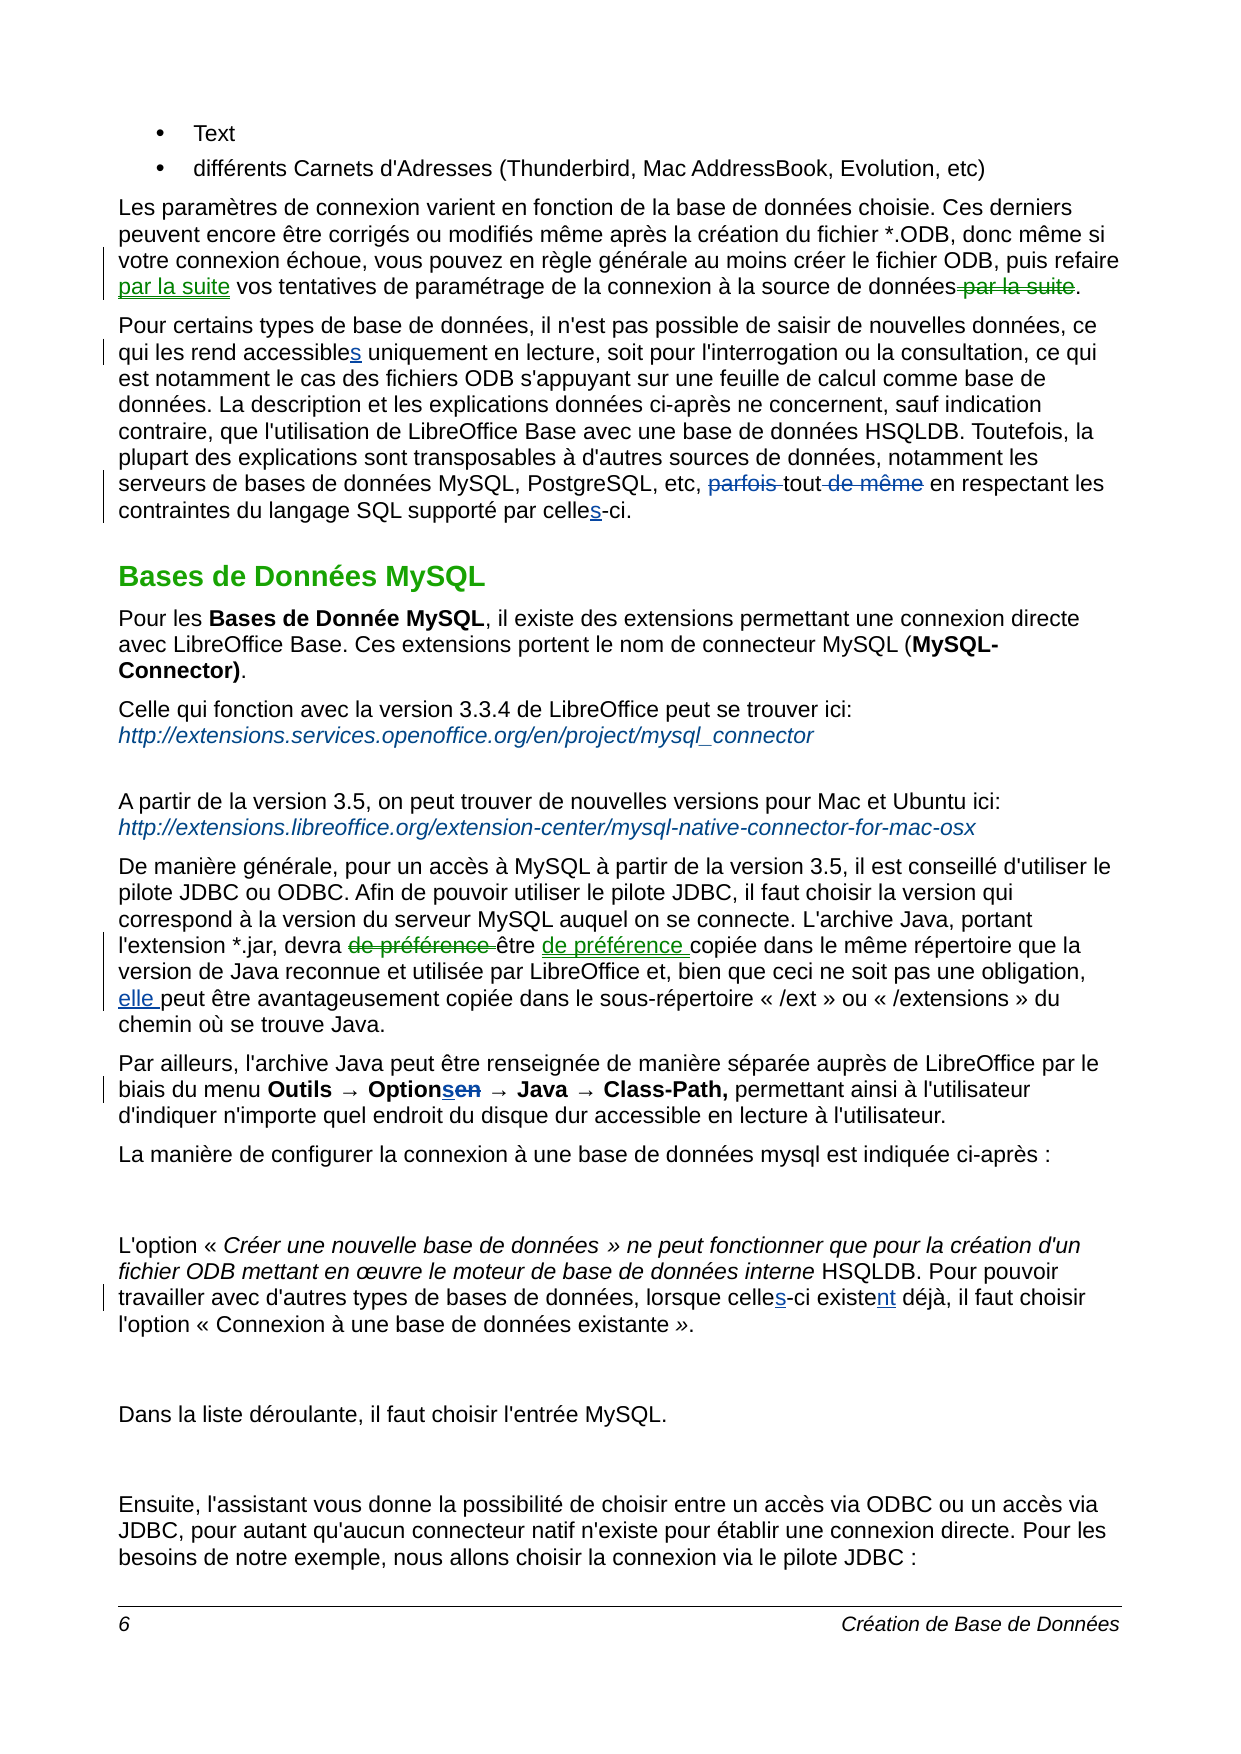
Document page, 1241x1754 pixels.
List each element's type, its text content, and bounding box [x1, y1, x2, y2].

text De manière générale, pour un accès à MySQL à partir de la version 3.5, il est conseillé d'utiliser le pilote JDBC ou ODBC. Afin de pouvoir utiliser le pilote JDBC, il faut choisir la version qui correspond à la version du serveur MySQL auquel on se connecte. L'archive Java, portant l'extension *.jar, devra être de préférence copiée dans le même répertoire que la version de Java reconnue et utilisée par LibreOffice et, bien que ceci ne soit pas une obligation, elle peut être avantageusement copiée dans le sous-répertoire « /ext » ou « /extensions » du chemin où se trouve Java. [118, 853, 1122, 1037]
text Les paramètres de connexion varient en fonction de la base de données choisie. Ces derniers peuvent encore être corrigés ou modifiés même après la création du fichier *.ODB, donc même si votre connexion échoue, vous pouvez en règle générale au moins créer le fichier ODB, puis refaire par la suite vos tentatives de paramétrage de la connexion à la source de données. [118, 194, 1122, 300]
text Pour les Bases de Donnée MySQL, il existe des extensions permettant une connexion directe avec LibreOffice Base. Ces extensions portent le nom de connecteur MySQL (MySQL-Connector). [118, 604, 1122, 683]
text Ensuite, l'assistant vous donne la possibilité de choisir entre un accès via ODBC ou un accès via JDBC, pour autant qu'aucun connecteur natif n'existe pour établir une connexion directe. Pour les besoins de notre exemple, nous allons choisir la connexion via le pilote JDBC : [118, 1491, 1122, 1570]
text Pour certains types de base de données, il n'est pas possible de saisir de nouvelles données, ce qui les rend accessibles uniquement en lecture, soit pour l'interrogation ou la consultation, ce qui est notamment le cas des fichiers ODB s'appuyant sur une feuille de calcul comme base de données. La description et les explications données ci-après ne concernent, sauf indication contraire, que l'utilisation de LibreOffice Base avec une base de données HSQLDB. Toutefois, la plupart des explications sont transposables à d'autres sources de données, notamment les serveurs de bases de données MySQL, PostgreSQL, etc, tout en respectant les contraintes du langage SQL supporté par celles-ci. [118, 312, 1122, 523]
text Dans la liste déroulante, il faut choisir l'entrée MySQL. [118, 1401, 1122, 1427]
subtitle Bases de Données MySQL [118, 558, 1122, 592]
list Text [156, 118, 1122, 147]
text Celle qui fonction avec la version 3.3.4 de LibreOffice peut se trouver ici: http://extensions.services.openoffice.org/en/project/mysql_connector [118, 696, 1122, 775]
list différents Carnets d'Adresses (Thunderbird, Mac AddressBook, Evolution, etc) [156, 153, 1122, 182]
text Par ailleurs, l'archive Java peut être renseignée de manière séparée auprès de LibreOffice par le biais du menu Outils → Options → Java → Class-Path, permettant ainsi à l'utilisateur d'indiquer n'importe quel endroit du disque dur accessible en lecture à l'utilisateur. [118, 1050, 1122, 1129]
text La manière de configurer la connexion à une base de données mysql est indiquée ci-après : [118, 1141, 1122, 1168]
text A partir de la version 3.5, on peut trouver de nouvelles versions pour Mac et Ubuntu ici: http://extensions.libreoffice.org/extension-center/mysql-native-connector-for-mac-osx [118, 788, 1122, 840]
text L'option « Créer une nouvelle base de données » ne peut fonctionner que pour la création d'un fichier ODB mettant en œuvre le moteur de base de données interne HSQLDB. Pour pouvoir travailler avec d'autres types de bases de données, lorsque celles-ci existent déjà, il faut choisir l'option « Connexion à une base de données existante ». [118, 1232, 1122, 1337]
